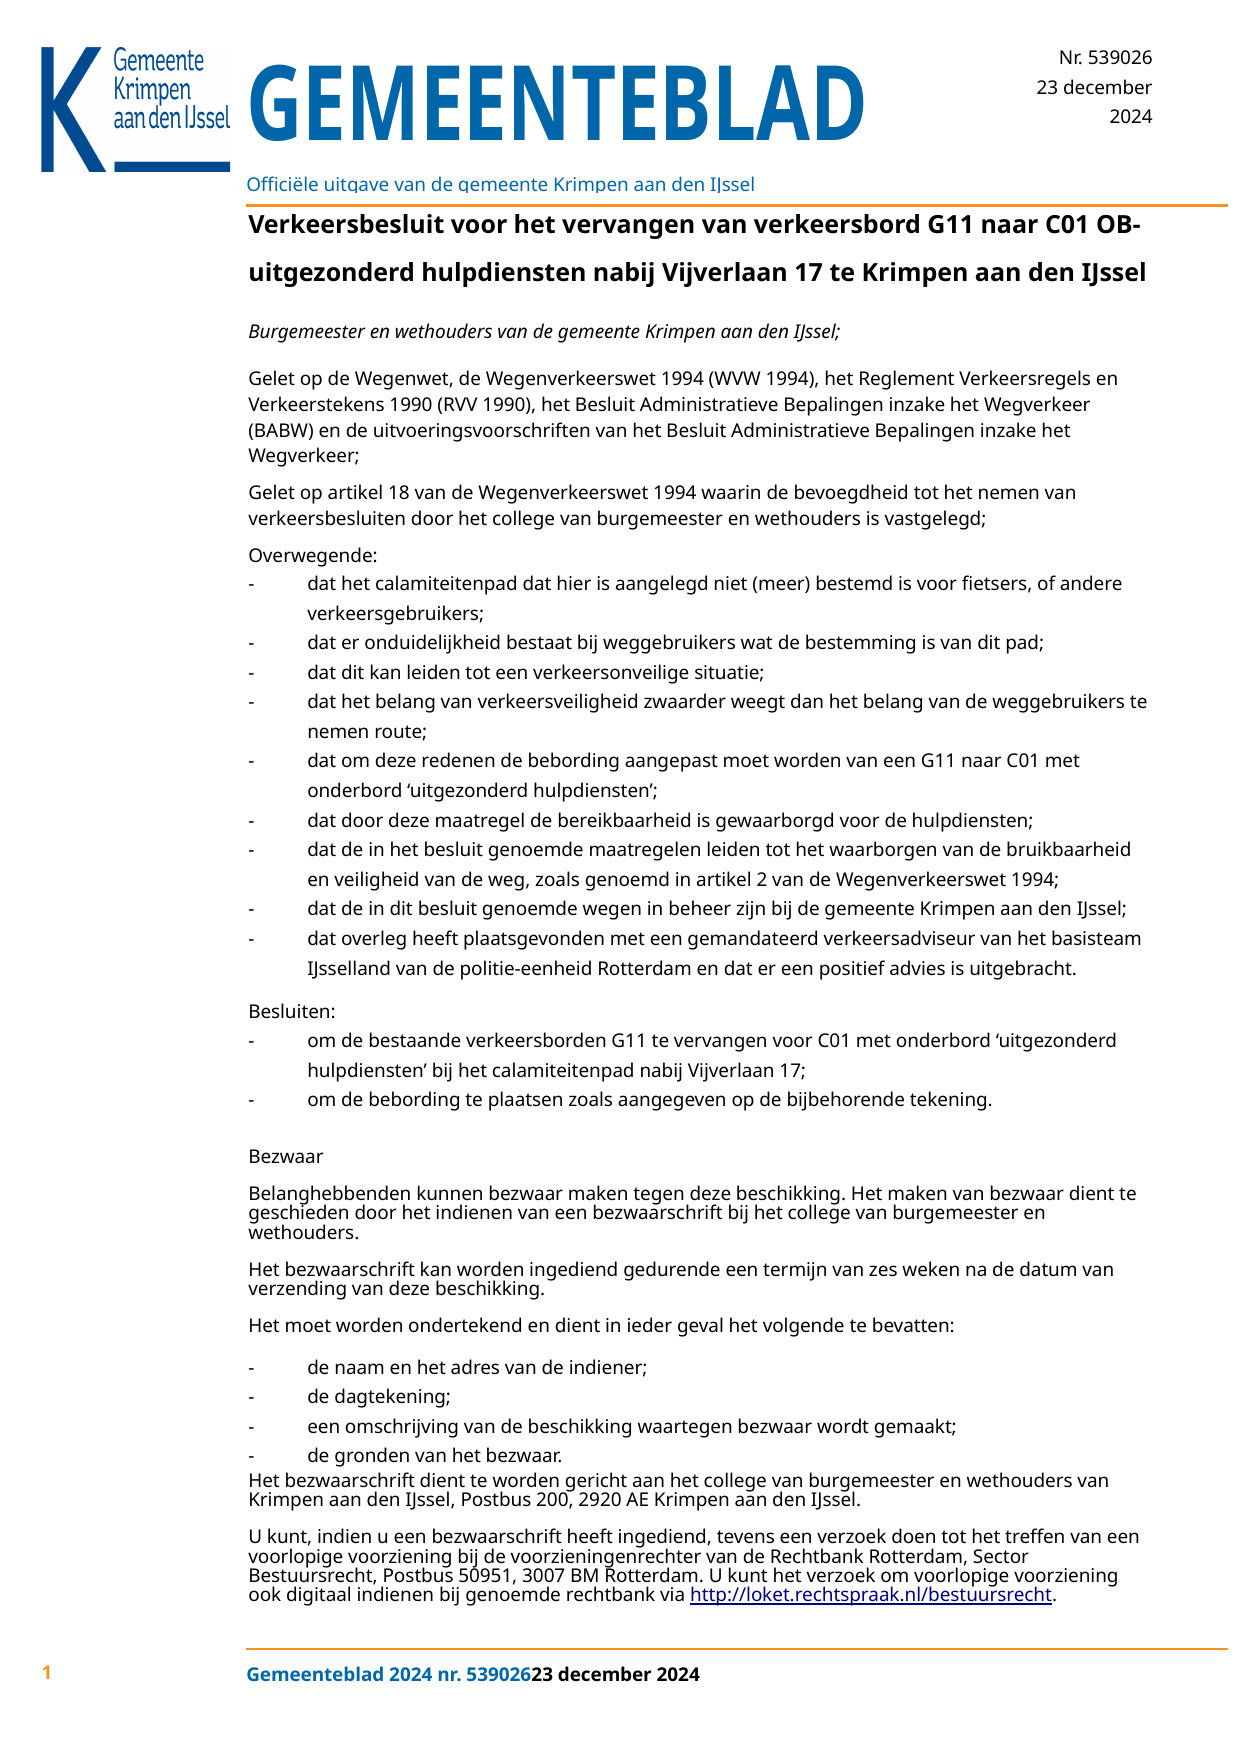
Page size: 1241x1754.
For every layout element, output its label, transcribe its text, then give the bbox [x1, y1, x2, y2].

list dat het calamiteitenpad dat hier is aangelegd niet (meer) bestemd is voor fietsers, of andere verkeersgebruikers; [248, 570, 1152, 625]
text Het bezwaarschrift dient te worden gericht aan het college van burgemeester en wethouders van Krimpen aan den IJssel, Postbus 200, 2920 AE Krimpen aan den IJssel. [248, 1472, 1152, 1511]
list dat de in dit besluit genoemde wegen in beheer zijn bij de gemeente Krimpen aan den IJssel; [248, 896, 1152, 921]
list een omschrijving van de beschikking waartegen bezwaar wordt gemaakt; [248, 1413, 1152, 1439]
text Overwegende: [248, 542, 1152, 567]
list om de bebording te plaatsen zoals aangegeven op de bijbehorende tekening. [248, 1087, 1152, 1112]
list om de bestaande verkeersborden G11 te vervangen voor C01 met onderbord ‘uitgezonderd hulpdiensten’ bij het calamiteitenpad nabij Vijverlaan 17; [248, 1027, 1152, 1083]
list dat er onduidelijkheid bestaat bij weggebruikers wat de bestemming is van dit pad; [248, 629, 1152, 655]
list de naam en het adres van de indiener; [248, 1354, 1152, 1379]
list dat overleg heeft plaatsgevonden met een gemandateerd verkeersadviseur van het basisteam IJsselland van de politie-eenheid Rotterdam en dat er een positief advies is uitgebracht. [248, 925, 1152, 980]
list dat het belang van verkeersveiligheid zwaarder weegt dan het belang van de weggebruikers te nemen route; [248, 688, 1152, 744]
text Het bezwaarschrift kan worden ingediend gedurende een termijn van zes weken na de datum van verzending van deze beschikking. [248, 1261, 1152, 1299]
text Burgemeester en wethouders van de gemeente Krimpen aan den IJssel; [248, 318, 1152, 344]
list de dagtekening; [248, 1383, 1152, 1409]
text U kunt, indien u een bezwaarschrift heeft ingediend, tevens een verzoek doen tot het treffen van een voorlopige voorziening bij de voorzieningenrechter van de Rechtbank Rotterdam, Sector Bestuursrecht, Postbus 50951, 3007 BM Rotterdam. U kunt het verzoek om voorlopige voorziening ook digitaal indienen bij genoemde rechtbank via http://loket.rechtspraak.nl/bestuursrecht. [248, 1528, 1152, 1606]
text Gelet op artikel 18 van de Wegenverkeerswet 1994 waarin de bevoegdheid tot het nemen van verkeersbesluiten door het college van burgemeester en wethouders is vastgelegd; [248, 479, 1152, 531]
list dat om deze redenen de bebording aangepast moet worden van een G11 naar C01 met onderbord ‘uitgezonderd hulpdiensten’; [248, 748, 1152, 803]
list de gronden van het bezwaar. [248, 1443, 1152, 1468]
list dat de in het besluit genoemde maatregelen leiden tot het waarborgen van de bruikbaarheid en veiligheid van de weg, zoals genoemd in artikel 2 van de Wegenverkeerswet 1994; [248, 836, 1152, 892]
text Belanghebbenden kunnen bezwaar maken tegen deze beschikking. Het maken van bezwaar dient te geschieden door het indienen van een bezwaarschrift bij het college van burgemeester en wethouders. [248, 1185, 1152, 1243]
text Bezwaar [248, 1148, 1152, 1167]
list dat dit kan leiden tot een verkeersonveilige situatie; [248, 659, 1152, 684]
text Gelet op de Wegenwet, de Wegenverkeerswet 1994 (WVW 1994), het Reglement Verkeersregels en Verkeerstekens 1990 (RVV 1990), het Besluit Administratieve Bepalingen inzake het Wegverkeer (BABW) en de uitvoeringsvoorschriften van het Besluit Administratieve Bepalingen inzake het Wegverkeer; [248, 366, 1152, 468]
text Het moet worden ondertekend en dient in ieder geval het volgende te bevatten: [248, 1317, 1152, 1336]
list dat door deze maatregel de bereikbaarheid is gewaarborgd voor de hulpdiensten; [248, 807, 1152, 832]
picture [41, 47, 231, 172]
text Besluiten: [248, 998, 1152, 1024]
text Verkeersbesluit voor het vervangen van verkeersbord G11 naar C01 OB-uitgezonderd hulpdiensten nabij Vijverlaan 17 te Krimpen aan den IJssel [248, 207, 1152, 288]
